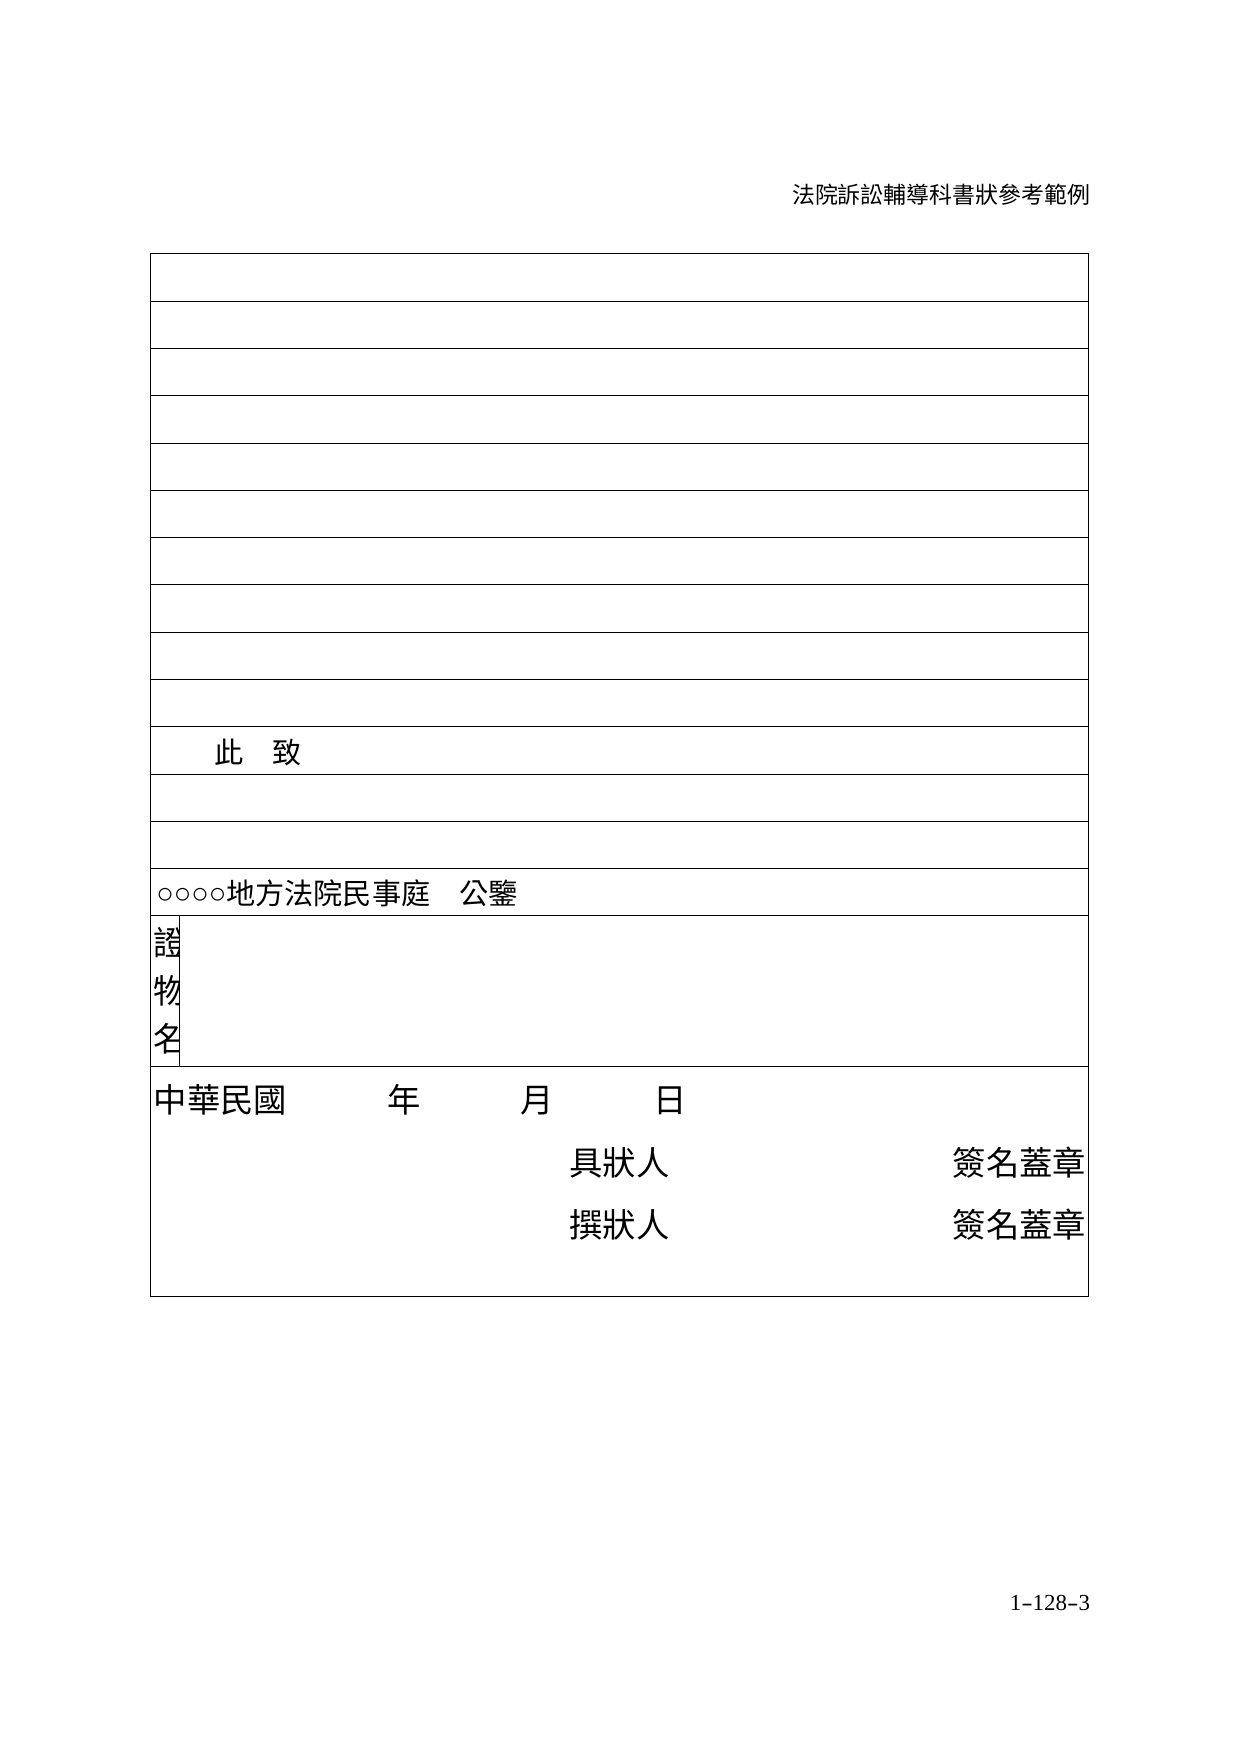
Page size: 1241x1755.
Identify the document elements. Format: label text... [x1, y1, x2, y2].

table_cell [151, 822, 1088, 868]
table_cell [180, 916, 1088, 1066]
table_cell [151, 396, 1088, 442]
table_cell 證物名稱 及件數 [151, 916, 179, 1066]
table_cell [151, 491, 1088, 537]
table_cell ○○○○地方法院民事庭 公鑒 [151, 869, 1088, 915]
table_cell [151, 633, 1088, 679]
table_cell [151, 254, 1088, 301]
table_cell [151, 680, 1088, 726]
table_cell [151, 538, 1088, 584]
table_cell [151, 349, 1088, 395]
table_cell 中華民國 年 月 日 具狀人 簽名蓋章 撰狀人 簽名蓋章 [151, 1067, 1088, 1296]
table_cell [151, 775, 1088, 821]
table_cell [151, 585, 1088, 632]
table_cell 此 致 [151, 727, 1088, 773]
table_cell [151, 302, 1088, 348]
table_cell [151, 444, 1088, 490]
